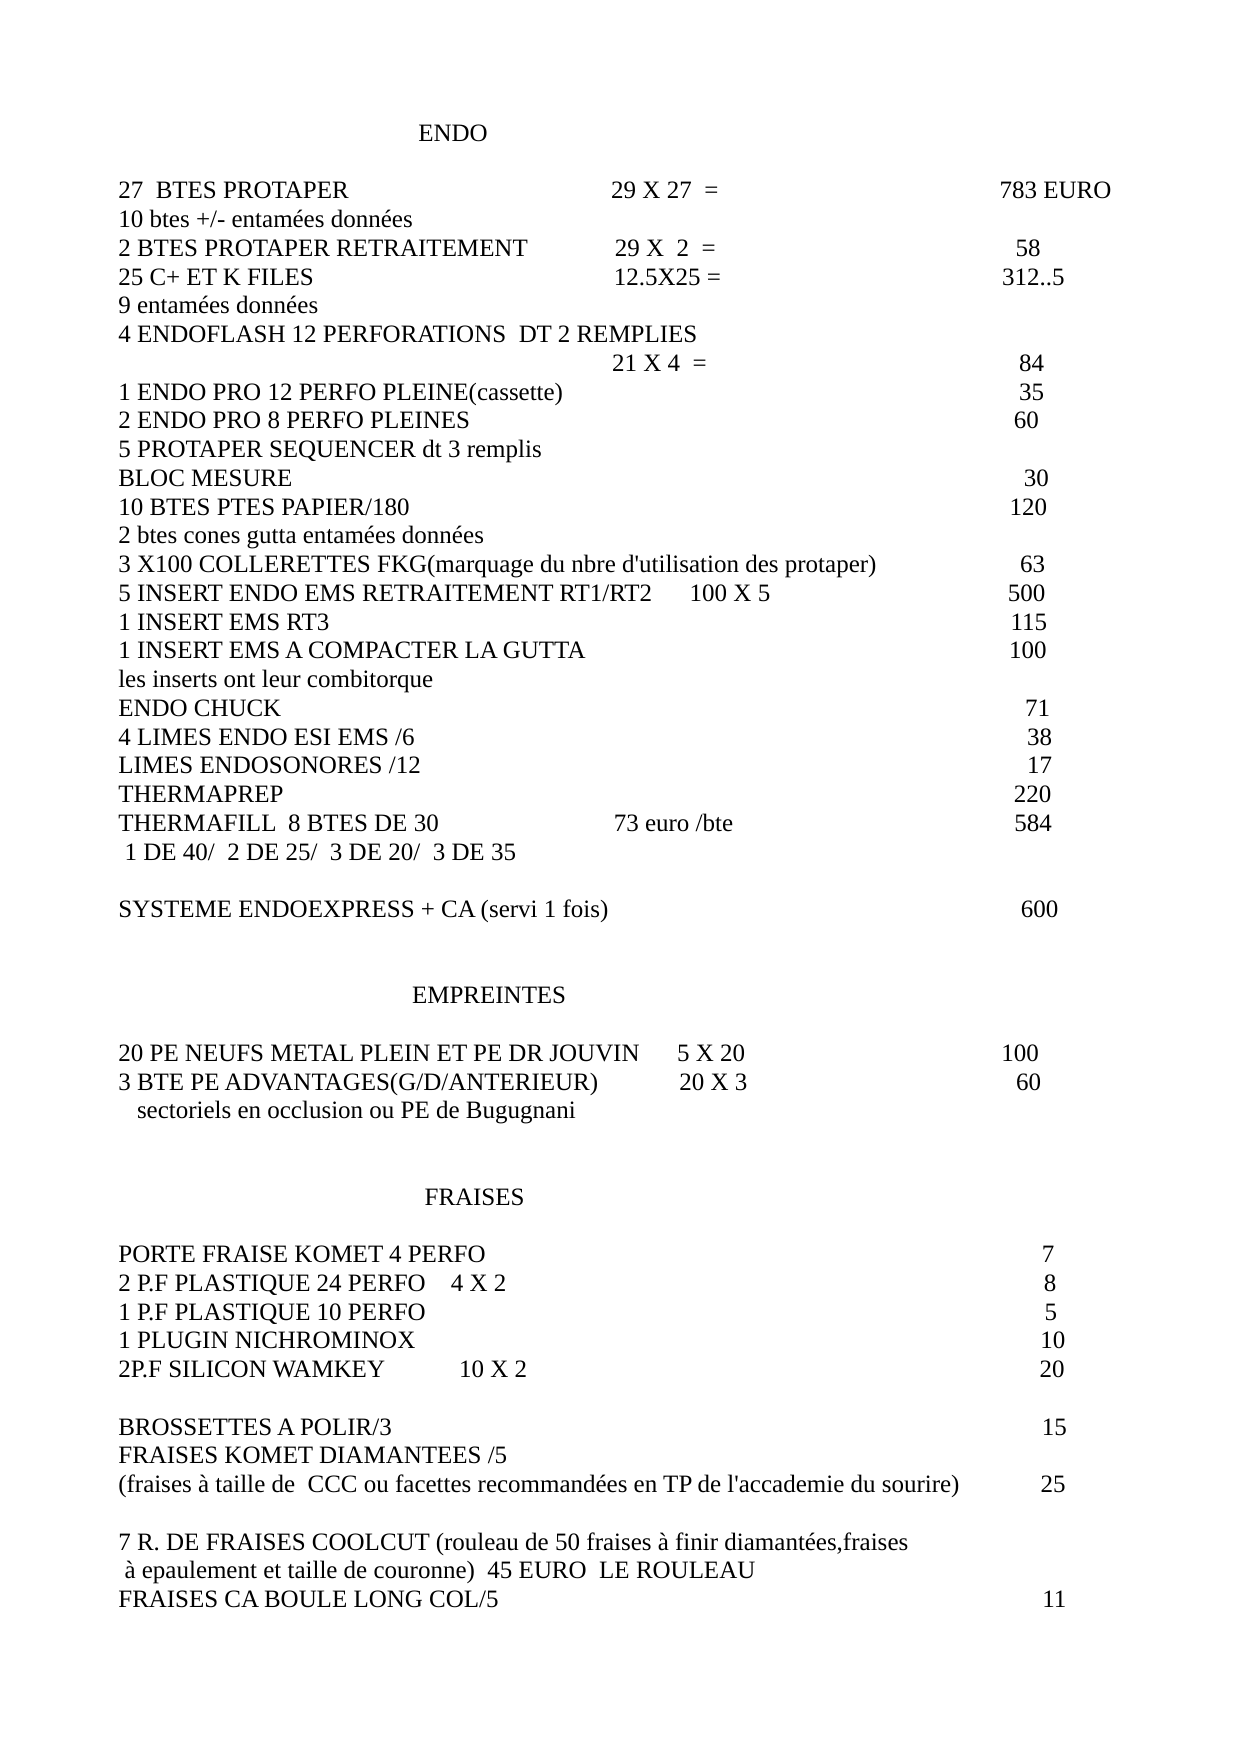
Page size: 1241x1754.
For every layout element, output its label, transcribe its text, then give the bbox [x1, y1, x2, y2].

text 25 C+ ET K FILES 12.5X25 = 312..5 [118, 262, 1122, 291]
text 5 PROTAPER SEQUENCER dt 3 remplis [118, 434, 1122, 463]
text 1 INSERT EMS RT3 115 [118, 607, 1122, 636]
text (fraises à taille de CCC ou facettes recommandées en TP de l'accademie du sourire) 25 [118, 1469, 1122, 1498]
text 3 BTE PE ADVANTAGES(G/D/ANTERIEUR) 20 X 3 60 [118, 1067, 1122, 1096]
text BLOC MESURE 30 [118, 463, 1122, 492]
text FRAISES [118, 1182, 1122, 1211]
text FRAISES KOMET DIAMANTEES /5 [118, 1441, 1122, 1469]
text BROSSETTES A POLIR/3 15 [118, 1412, 1122, 1441]
text 1 P.F PLASTIQUE 10 PERFO 5 [118, 1297, 1122, 1326]
text à epaulement et taille de couronne) 45 EURO LE ROULEAU [118, 1556, 1122, 1584]
text LIMES ENDOSONORES /12 17 [118, 751, 1122, 779]
text 27 BTES PROTAPER 29 X 27 = 783 EURO [118, 176, 1122, 204]
text 3 X100 COLLERETTES FKG(marquage du nbre d'utilisation des protaper) 63 [118, 549, 1122, 578]
text FRAISES CA BOULE LONG COL/5 11 [118, 1584, 1122, 1613]
text 10 btes +/- entamées données [118, 204, 1122, 233]
text 21 X 4 = 84 [118, 348, 1122, 377]
text 2 btes cones gutta entamées données [118, 521, 1122, 549]
text 2 ENDO PRO 8 PERFO PLEINES 60 [118, 406, 1122, 434]
text 7 R. DE FRAISES COOLCUT (rouleau de 50 fraises à finir diamantées,fraises [118, 1527, 1122, 1556]
text PORTE FRAISE KOMET 4 PERFO 7 [118, 1239, 1122, 1268]
text 9 entamées données [118, 291, 1122, 319]
text sectoriels en occlusion ou PE de Bugugnani [118, 1096, 1122, 1124]
text 5 INSERT ENDO EMS RETRAITEMENT RT1/RT2 100 X 5 500 [118, 578, 1122, 607]
text THERMAFILL 8 BTES DE 30 73 euro /bte 584 [118, 808, 1122, 837]
text 20 PE NEUFS METAL PLEIN ET PE DR JOUVIN 5 X 20 100 [118, 1038, 1122, 1067]
text 1 DE 40/ 2 DE 25/ 3 DE 20/ 3 DE 35 [118, 837, 1122, 866]
text THERMAPREP 220 [118, 779, 1122, 808]
text SYSTEME ENDOEXPRESS + CA (servi 1 fois) 600 [118, 894, 1122, 923]
text les inserts ont leur combitorque [118, 664, 1122, 693]
text 10 BTES PTES PAPIER/180 120 [118, 492, 1122, 521]
text 1 PLUGIN NICHROMINOX 10 2P.F SILICON WAMKEY 10 X 2 20 [118, 1326, 1122, 1383]
text ENDO CHUCK 71 [118, 693, 1122, 722]
text 2 BTES PROTAPER RETRAITEMENT 29 X 2 = 58 [118, 233, 1122, 262]
text 1 ENDO PRO 12 PERFO PLEINE(cassette) 35 [118, 377, 1122, 406]
text 4 LIMES ENDO ESI EMS /6 38 [118, 722, 1122, 751]
text 1 INSERT EMS A COMPACTER LA GUTTA 100 [118, 636, 1122, 664]
text EMPREINTES [118, 981, 1122, 1009]
text ENDO [118, 118, 1122, 147]
text 2 P.F PLASTIQUE 24 PERFO 4 X 2 8 [118, 1268, 1122, 1297]
text 4 ENDOFLASH 12 PERFORATIONS DT 2 REMPLIES [118, 319, 1122, 348]
